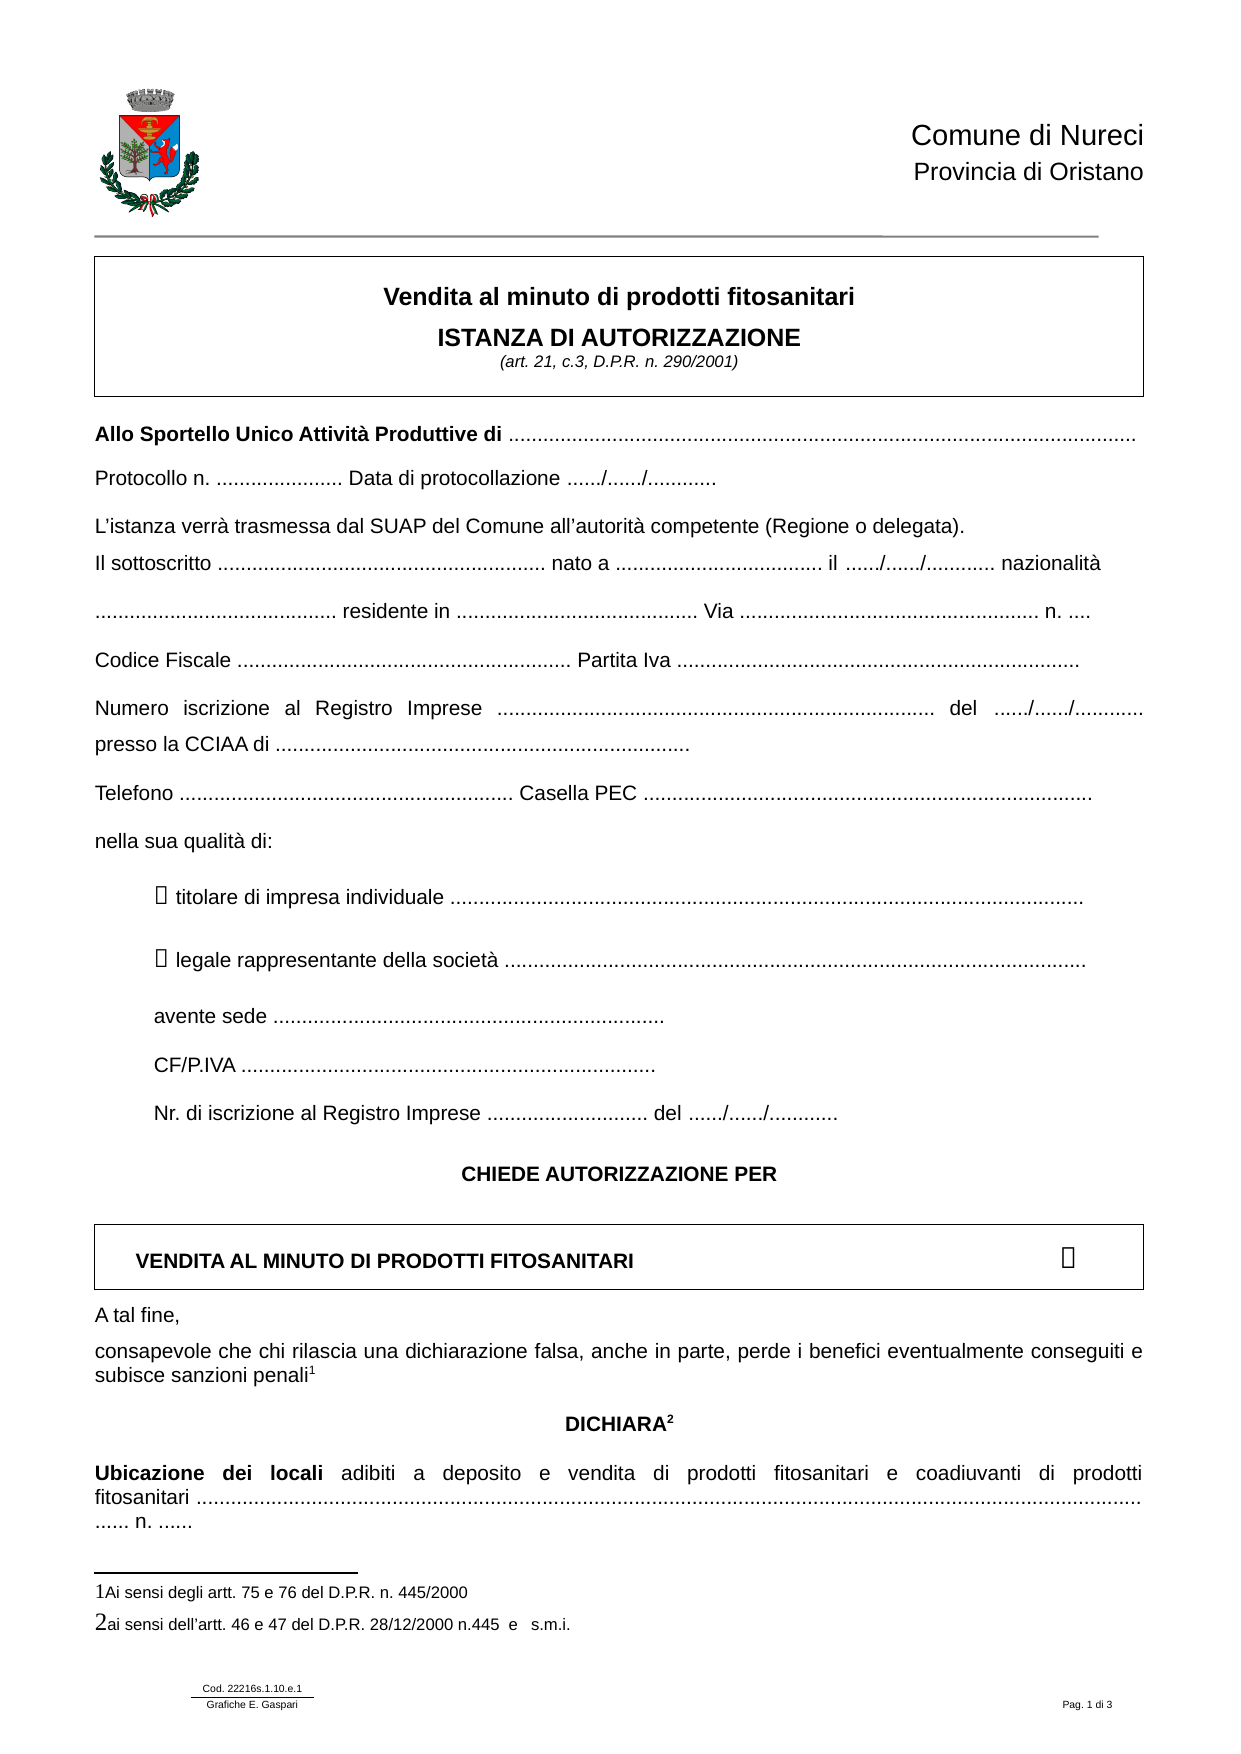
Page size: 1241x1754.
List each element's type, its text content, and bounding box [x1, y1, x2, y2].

text CF/P.IVA ........................................................................ [153, 1053, 1144, 1077]
text Il sottoscritto ......................................................... nato a .................................... il ....../....../............ nazionalità [94, 551, 1144, 575]
picture [98, 87, 200, 219]
text Protocollo n. ...................... Data di protocollazione ....../....../............ [94, 466, 1144, 490]
text Numero iscrizione al Registro Imprese ............................................................................ del ....../....../............ presso la CCIAA di ........................................................................ [94, 696, 1144, 756]
text Telefono .......................................................... Casella PEC .............................................................................. [94, 780, 1144, 804]
text  legale rappresentante della società ..................................................................................................... [153, 941, 1144, 975]
text Provincia di Oristano [200, 157, 1144, 185]
text DICHIARA [94, 1412, 1144, 1436]
text nella sua qualità di: [94, 829, 1144, 853]
text A tal fine, [94, 1303, 1144, 1327]
text avente sede .................................................................... [153, 1004, 1144, 1028]
text .......................................... residente in .......................................... Via .................................................... n. .... [94, 599, 1144, 623]
text Nr. di iscrizione al Registro Imprese ............................ del ....../....../............ [153, 1101, 1144, 1125]
text CHIEDE AUTORIZZAZIONE PER [94, 1162, 1144, 1186]
text Codice Fiscale .......................................................... Partita Iva ...................................................................... [94, 648, 1144, 672]
text Allo Sportello Unico Attività Produttive di ............................................................................................................. [94, 422, 1144, 446]
table_header Vendita al minuto di prodotti fitosanitari ISTANZA DI AUTORIZZAZIONE (art. 21, c.3, D.P.R. n. 290/2001) [95, 257, 1143, 396]
text Comune di Nureci [200, 118, 1144, 152]
text ai sensi dell’artt. 46 e 47 del D.P.R. 28/12/2000 n.445 e s.m.i. [94, 1607, 1144, 1636]
text L’istanza verrà trasmessa dal SUAP del Comune all’autorità competente (Regione o delegata). [94, 514, 1144, 538]
text Ubicazione dei locali adibiti a deposito e vendita di prodotti fitosanitari e coadiuvanti di prodotti fitosanitari .......................................................................................................................................................................... n. ...... [94, 1461, 1144, 1533]
text  titolare di impresa individuale .............................................................................................................. [153, 877, 1144, 911]
text Ai sensi degli artt. 75 e 76 del D.P.R. n. 445/2000 [94, 1579, 1144, 1603]
text consapevole che chi rilascia una dichiarazione falsa, anche in parte, perde i benefici eventualmente conseguiti e subisce sanzioni penali [94, 1339, 1144, 1387]
table_header VENDITA AL MINUTO DI PRODOTTI FITOSANITARI  [95, 1225, 1143, 1289]
